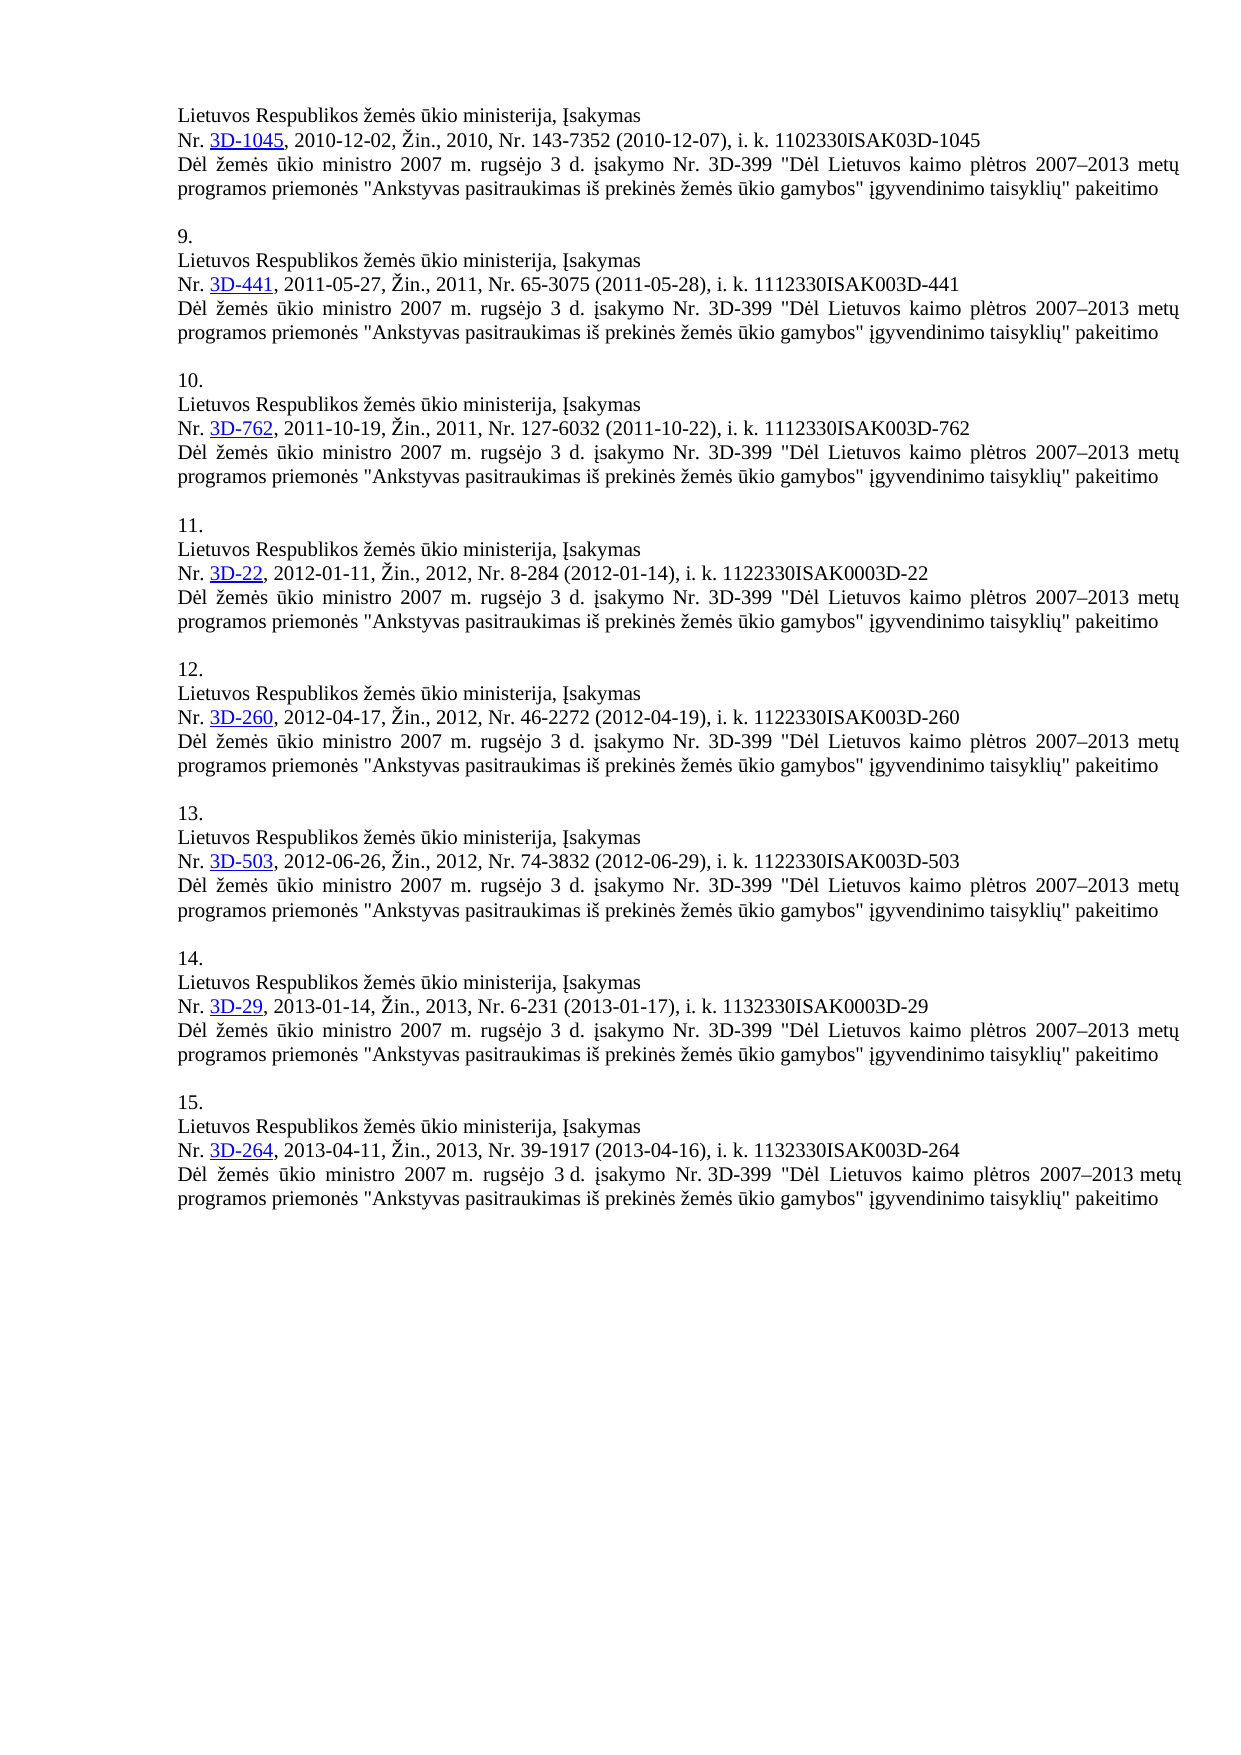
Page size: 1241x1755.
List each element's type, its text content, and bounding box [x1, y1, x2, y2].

text Nr. 3D-29, 2013-01-14, Žin., 2013, Nr. 6-231 (2013-01-17), i. k. 1132330ISAK0003D-29 [177, 994, 1181, 1018]
text Nr. 3D-762, 2011-10-19, Žin., 2011, Nr. 127-6032 (2011-10-22), i. k. 1112330ISAK003D-762 [177, 416, 1181, 440]
text 15. [177, 1090, 1181, 1114]
text Nr. 3D-260, 2012-04-17, Žin., 2012, Nr. 46-2272 (2012-04-19), i. k. 1122330ISAK003D-260 [177, 705, 1181, 729]
text Nr. 3D-503, 2012-06-26, Žin., 2012, Nr. 74-3832 (2012-06-29), i. k. 1122330ISAK003D-503 [177, 849, 1181, 873]
text Dėl žemės ūkio ministro 2007 m. rugsėjo 3 d. įsakymo Nr. 3D-399 "Dėl Lietuvos kaimo plėtros 2007–2013 metų programos priemonės "Ankstyvas pasitraukimas iš prekinės žemės ūkio gamybos" įgyvendinimo taisyklių" pakeitimo [177, 585, 1181, 633]
text 14. [177, 946, 1181, 970]
text 11. [177, 512, 1181, 537]
text Dėl žemės ūkio ministro 2007 m. rugsėjo 3 d. įsakymo Nr. 3D-399 "Dėl Lietuvos kaimo plėtros 2007–2013 metų programos priemonės "Ankstyvas pasitraukimas iš prekinės žemės ūkio gamybos" įgyvendinimo taisyklių" pakeitimo [177, 1162, 1181, 1210]
text 12. [177, 657, 1181, 681]
text Nr. 3D-264, 2013-04-11, Žin., 2013, Nr. 39-1917 (2013-04-16), i. k. 1132330ISAK003D-264 [177, 1138, 1181, 1162]
text Lietuvos Respublikos žemės ūkio ministerija, Įsakymas [177, 825, 1181, 849]
text Nr. 3D-441, 2011-05-27, Žin., 2011, Nr. 65-3075 (2011-05-28), i. k. 1112330ISAK003D-441 [177, 272, 1181, 296]
text Nr. 3D-1045, 2010-12-02, Žin., 2010, Nr. 143-7352 (2010-12-07), i. k. 1102330ISAK03D-1045 [177, 127, 1181, 152]
text Lietuvos Respublikos žemės ūkio ministerija, Įsakymas [177, 103, 1181, 127]
text Lietuvos Respublikos žemės ūkio ministerija, Įsakymas [177, 392, 1181, 416]
text Dėl žemės ūkio ministro 2007 m. rugsėjo 3 d. įsakymo Nr. 3D-399 "Dėl Lietuvos kaimo plėtros 2007–2013 metų programos priemonės "Ankstyvas pasitraukimas iš prekinės žemės ūkio gamybos" įgyvendinimo taisyklių" pakeitimo [177, 296, 1181, 344]
text 13. [177, 801, 1181, 825]
text 9. [177, 224, 1181, 248]
text Dėl žemės ūkio ministro 2007 m. rugsėjo 3 d. įsakymo Nr. 3D-399 "Dėl Lietuvos kaimo plėtros 2007–2013 metų programos priemonės "Ankstyvas pasitraukimas iš prekinės žemės ūkio gamybos" įgyvendinimo taisyklių" pakeitimo [177, 152, 1181, 200]
text Dėl žemės ūkio ministro 2007 m. rugsėjo 3 d. įsakymo Nr. 3D-399 "Dėl Lietuvos kaimo plėtros 2007–2013 metų programos priemonės "Ankstyvas pasitraukimas iš prekinės žemės ūkio gamybos" įgyvendinimo taisyklių" pakeitimo [177, 729, 1181, 777]
text Dėl žemės ūkio ministro 2007 m. rugsėjo 3 d. įsakymo Nr. 3D-399 "Dėl Lietuvos kaimo plėtros 2007–2013 metų programos priemonės "Ankstyvas pasitraukimas iš prekinės žemės ūkio gamybos" įgyvendinimo taisyklių" pakeitimo [177, 440, 1181, 488]
text Dėl žemės ūkio ministro 2007 m. rugsėjo 3 d. įsakymo Nr. 3D-399 "Dėl Lietuvos kaimo plėtros 2007–2013 metų programos priemonės "Ankstyvas pasitraukimas iš prekinės žemės ūkio gamybos" įgyvendinimo taisyklių" pakeitimo [177, 873, 1181, 922]
text Lietuvos Respublikos žemės ūkio ministerija, Įsakymas [177, 681, 1181, 705]
text Nr. 3D-22, 2012-01-11, Žin., 2012, Nr. 8-284 (2012-01-14), i. k. 1122330ISAK0003D-22 [177, 561, 1181, 585]
text Lietuvos Respublikos žemės ūkio ministerija, Įsakymas [177, 537, 1181, 561]
text Dėl žemės ūkio ministro 2007 m. rugsėjo 3 d. įsakymo Nr. 3D-399 "Dėl Lietuvos kaimo plėtros 2007–2013 metų programos priemonės "Ankstyvas pasitraukimas iš prekinės žemės ūkio gamybos" įgyvendinimo taisyklių" pakeitimo [177, 1018, 1181, 1066]
text Lietuvos Respublikos žemės ūkio ministerija, Įsakymas [177, 1114, 1181, 1138]
text Lietuvos Respublikos žemės ūkio ministerija, Įsakymas [177, 970, 1181, 994]
text 10. [177, 368, 1181, 392]
text Lietuvos Respublikos žemės ūkio ministerija, Įsakymas [177, 248, 1181, 272]
